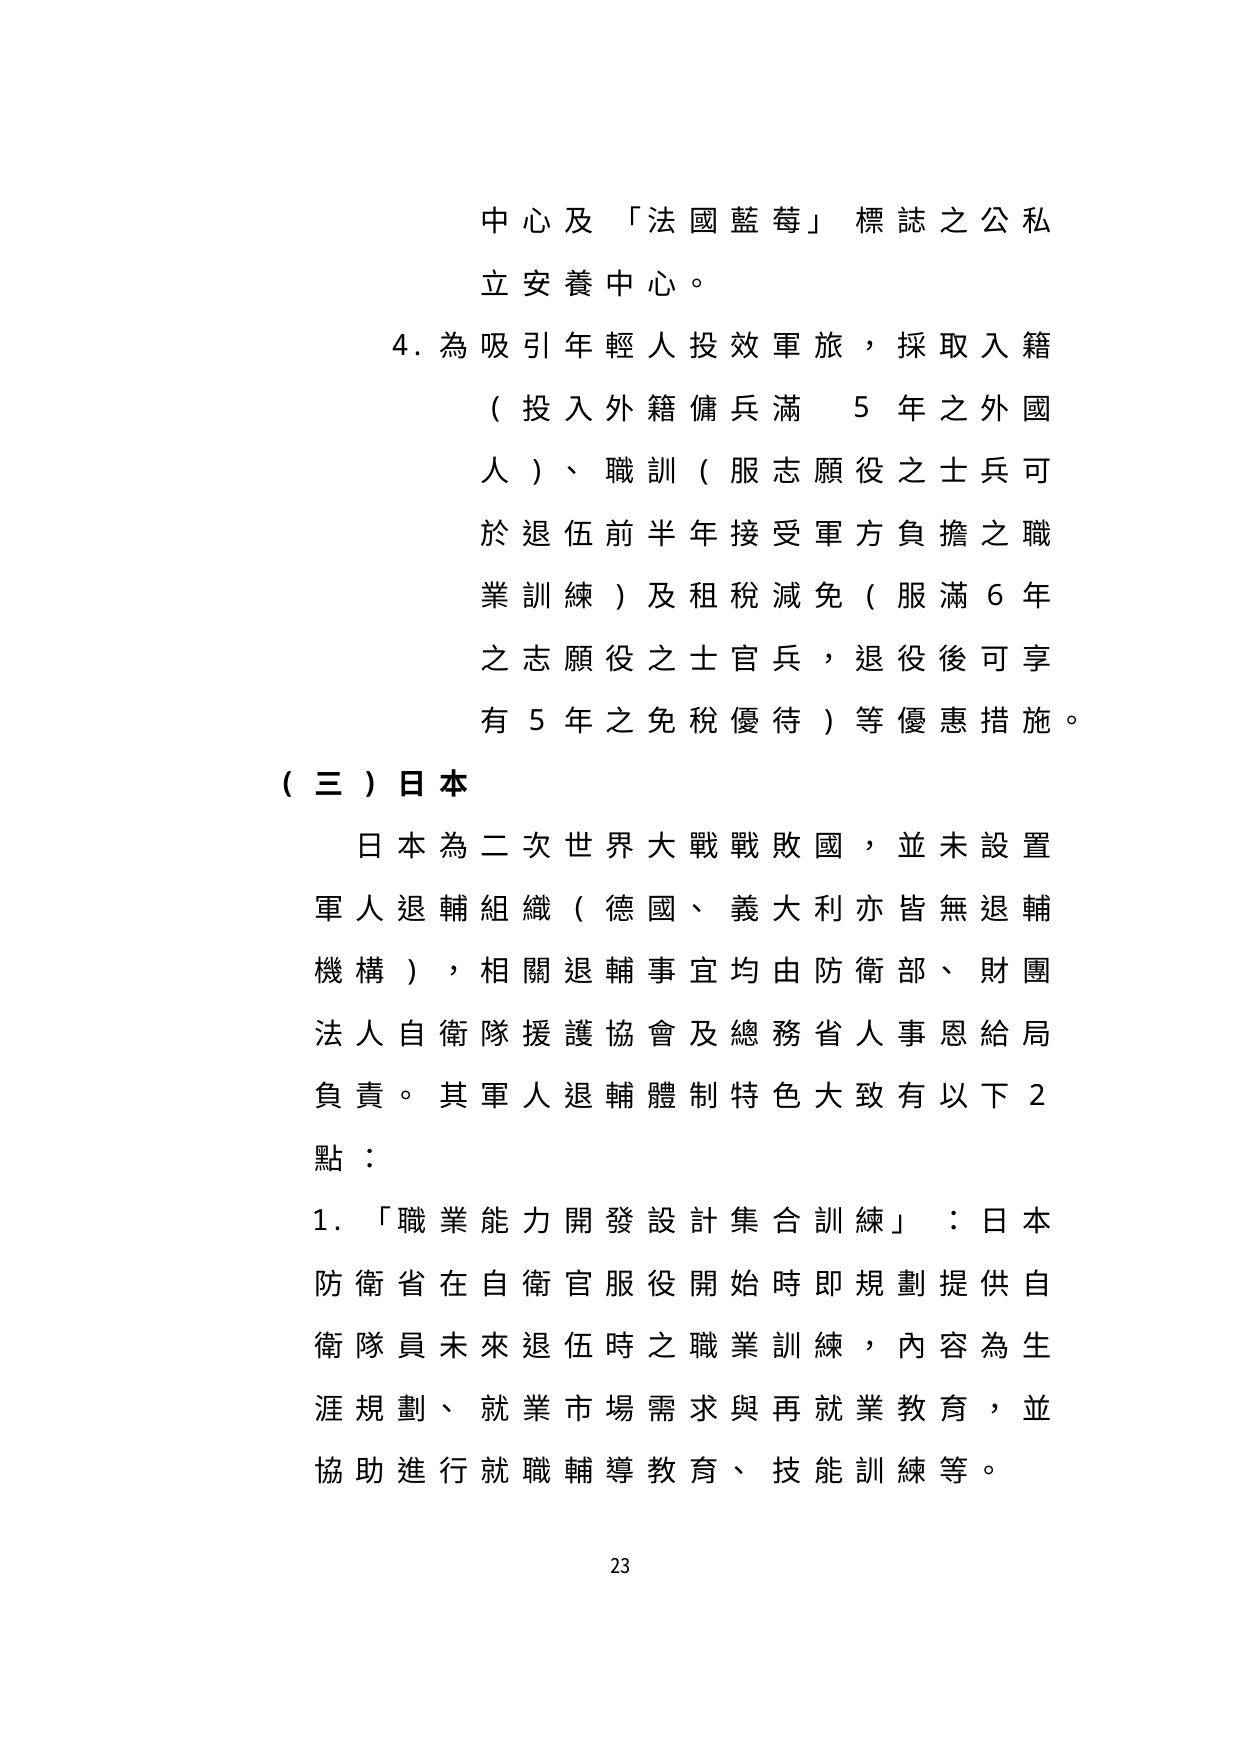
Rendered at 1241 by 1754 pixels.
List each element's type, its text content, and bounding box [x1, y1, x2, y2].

text 日本為二次世界大戰戰敗國，並未設置軍人退輔組織(德國、義大利亦皆無退輔機構)，相關退輔事宜均由防衛部、財團法人自衛隊援護協會及總務省人事恩給局負責。其軍人退輔體制特色大致有以下2點： [271, 802, 1058, 1177]
list 退伍軍人之照護採取3種不同機制，分別為居家照護、「國家退伍軍人暨戰爭受難辦公室」所屬安養中心及「法國藍莓」標誌之公私立安養中心。 [389, 177, 1058, 302]
list 為吸引年輕人投效軍旅，採取入籍(投入外籍傭兵滿 5 年之外國人)、職訓(服志願役之士兵可於退伍前半年接受軍方負擔之職業訓練)及租稅減免(服滿6年之志願役之士官兵，退役後可享有5年之免稅優待)等優惠措施。 [389, 302, 1058, 740]
text 1.「職業能力開發設計集合訓練」：日本防衛省在自衛官服役開始時即規劃提供自衛隊員未來退伍時之職業訓練，內容為生涯規劃、就業市場需求與再就業教育，並協助進行就職輔導教育、技能訓練等。 [271, 1177, 1058, 1490]
text (三)日本 [242, 740, 1058, 802]
